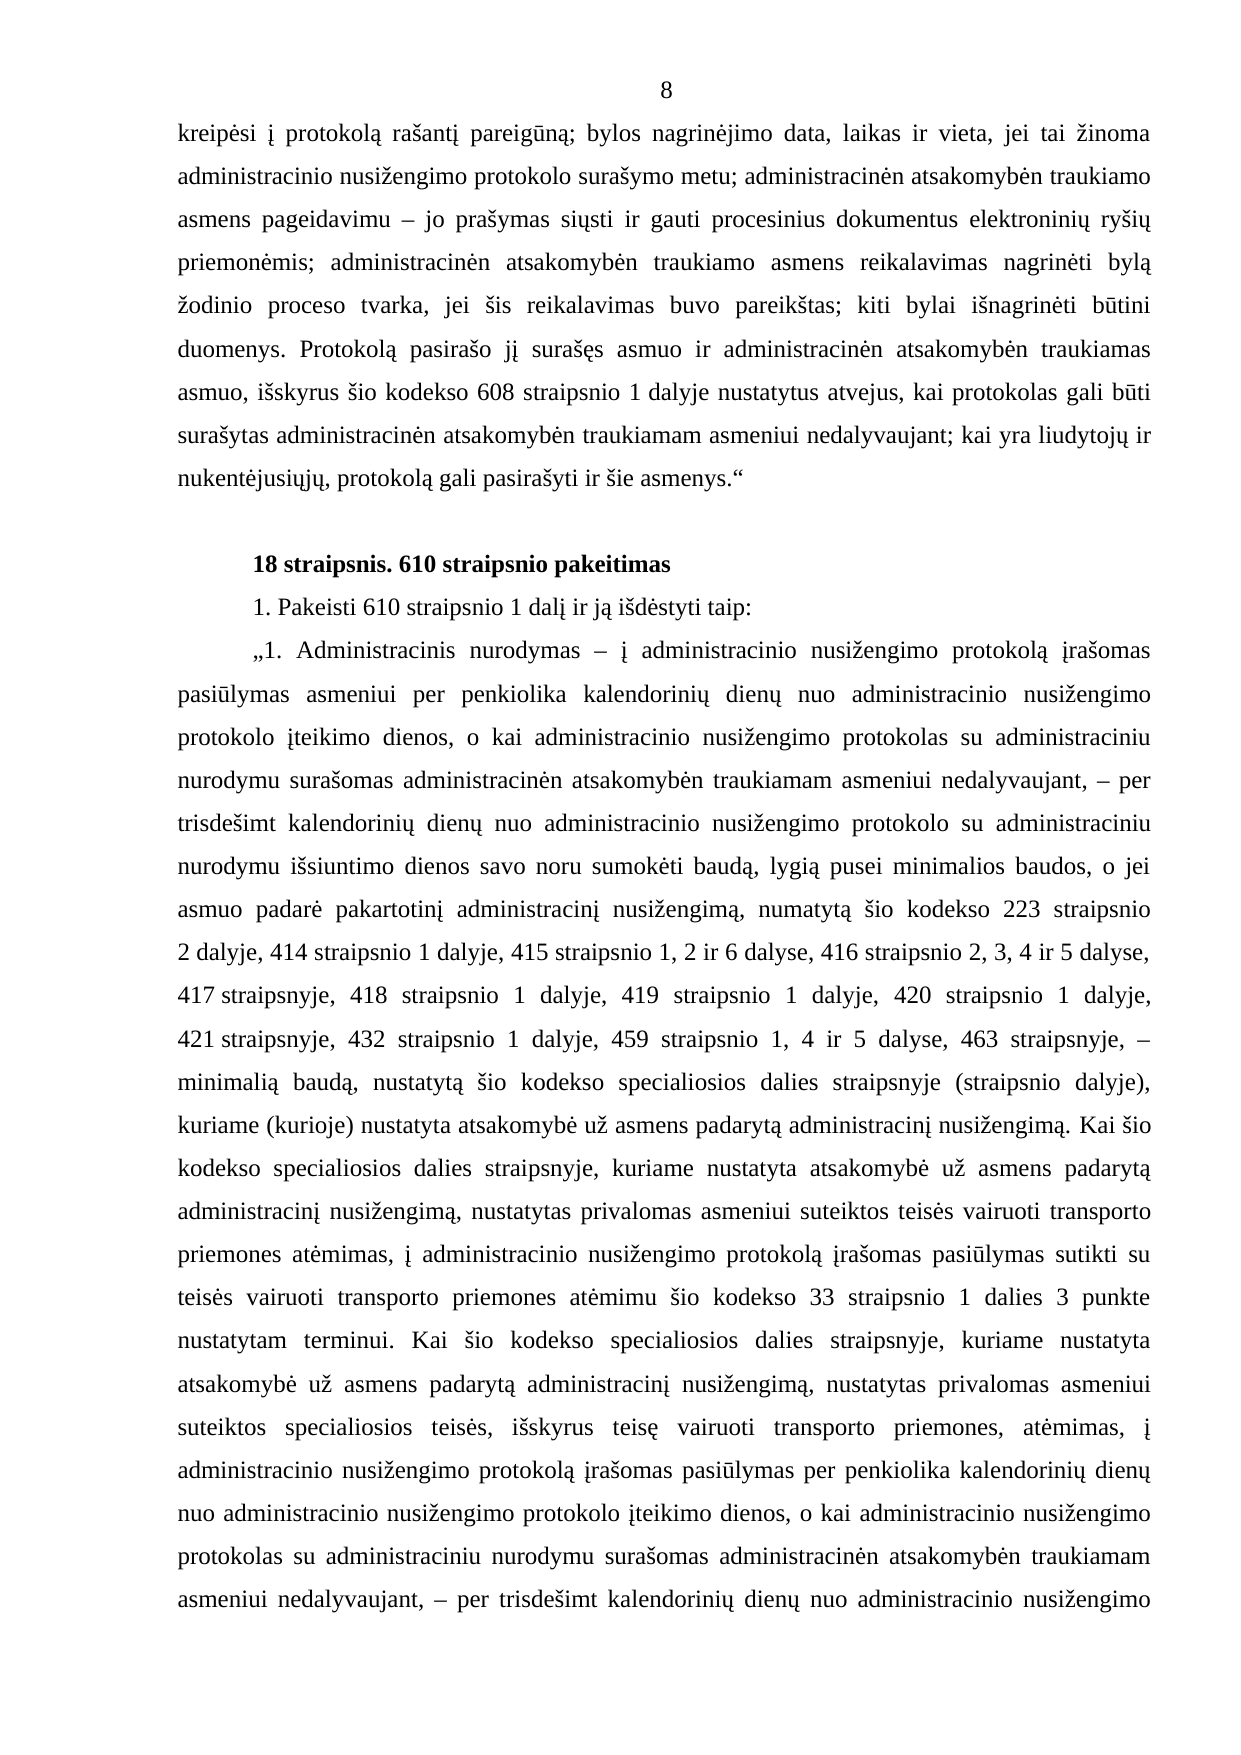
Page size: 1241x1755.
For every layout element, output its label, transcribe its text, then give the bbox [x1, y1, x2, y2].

text kreipėsi į protokolą rašantį pareigūną; bylos nagrinėjimo data, laikas ir vieta, jei tai žinoma administracinio nusižengimo protokolo surašymo metu; administracinėn atsakomybėn traukiamo asmens pageidavimu – jo prašymas siųsti ir gauti procesinius dokumentus elektroninių ryšių priemonėmis; administracinėn atsakomybėn traukiamo asmens reikalavimas nagrinėti bylą žodinio proceso tvarka, jei šis reikalavimas buvo pareikštas; kiti bylai išnagrinėti būtini duomenys. Protokolą pasirašo jį surašęs asmuo ir administracinėn atsakomybėn traukiamas asmuo, išskyrus šio kodekso 608 straipsnio 1 dalyje nustatytus atvejus, kai protokolas gali būti surašytas administracinėn atsakomybėn traukiamam asmeniui nedalyvaujant; kai yra liudytojų ir nukentėjusiųjų, protokolą gali pasirašyti ir šie asmenys.“ [177, 118, 1152, 492]
text 1. Pakeisti 610 straipsnio 1 dalį ir ją išdėstyti taip: [177, 592, 1152, 621]
text 18 straipsnis. 610 straipsnio pakeitimas [177, 549, 1152, 578]
text „1. Administracinis nurodymas – į administracinio nusižengimo protokolą įrašomas pasiūlymas asmeniui per penkiolika kalendorinių dienų nuo administracinio nusižengimo protokolo įteikimo dienos, o kai administracinio nusižengimo protokolas su administraciniu nurodymu surašomas administracinėn atsakomybėn traukiamam asmeniui nedalyvaujant, – per trisdešimt kalendorinių dienų nuo administracinio nusižengimo protokolo su administraciniu nurodymu išsiuntimo dienos savo noru sumokėti baudą, lygią pusei minimalios baudos, o jei asmuo padarė pakartotinį administracinį nusižengimą, numatytą šio kodekso 223 straipsnio 2 dalyje, 414 straipsnio 1 dalyje, 415 straipsnio 1, 2 ir 6 dalyse, 416 straipsnio 2, 3, 4 ir 5 dalyse, 417 straipsnyje, 418 straipsnio 1 dalyje, 419 straipsnio 1 dalyje, 420 straipsnio 1 dalyje, 421 straipsnyje, 432 straipsnio 1 dalyje, 459 straipsnio 1, 4 ir 5 dalyse, 463 straipsnyje, – minimalią baudą, nustatytą šio kodekso specialiosios dalies straipsnyje (straipsnio dalyje), kuriame (kurioje) nustatyta atsakomybė už asmens padarytą administracinį nusižengimą. Kai šio kodekso specialiosios dalies straipsnyje, kuriame nustatyta atsakomybė už asmens padarytą administracinį nusižengimą, nustatytas privalomas asmeniui suteiktos teisės vairuoti transporto priemones atėmimas, į administracinio nusižengimo protokolą įrašomas pasiūlymas sutikti su teisės vairuoti transporto priemones atėmimu šio kodekso 33 straipsnio 1 dalies 3 punkte nustatytam terminui. Kai šio kodekso specialiosios dalies straipsnyje, kuriame nustatyta atsakomybė už asmens padarytą administracinį nusižengimą, nustatytas privalomas asmeniui suteiktos specialiosios teisės, išskyrus teisę vairuoti transporto priemones, atėmimas, į administracinio nusižengimo protokolą įrašomas pasiūlymas per penkiolika kalendorinių dienų nuo administracinio nusižengimo protokolo įteikimo dienos, o kai administracinio nusižengimo protokolas su administraciniu nurodymu surašomas administracinėn atsakomybėn traukiamam asmeniui nedalyvaujant, – per trisdešimt kalendorinių dienų nuo administracinio nusižengimo [177, 636, 1152, 1613]
